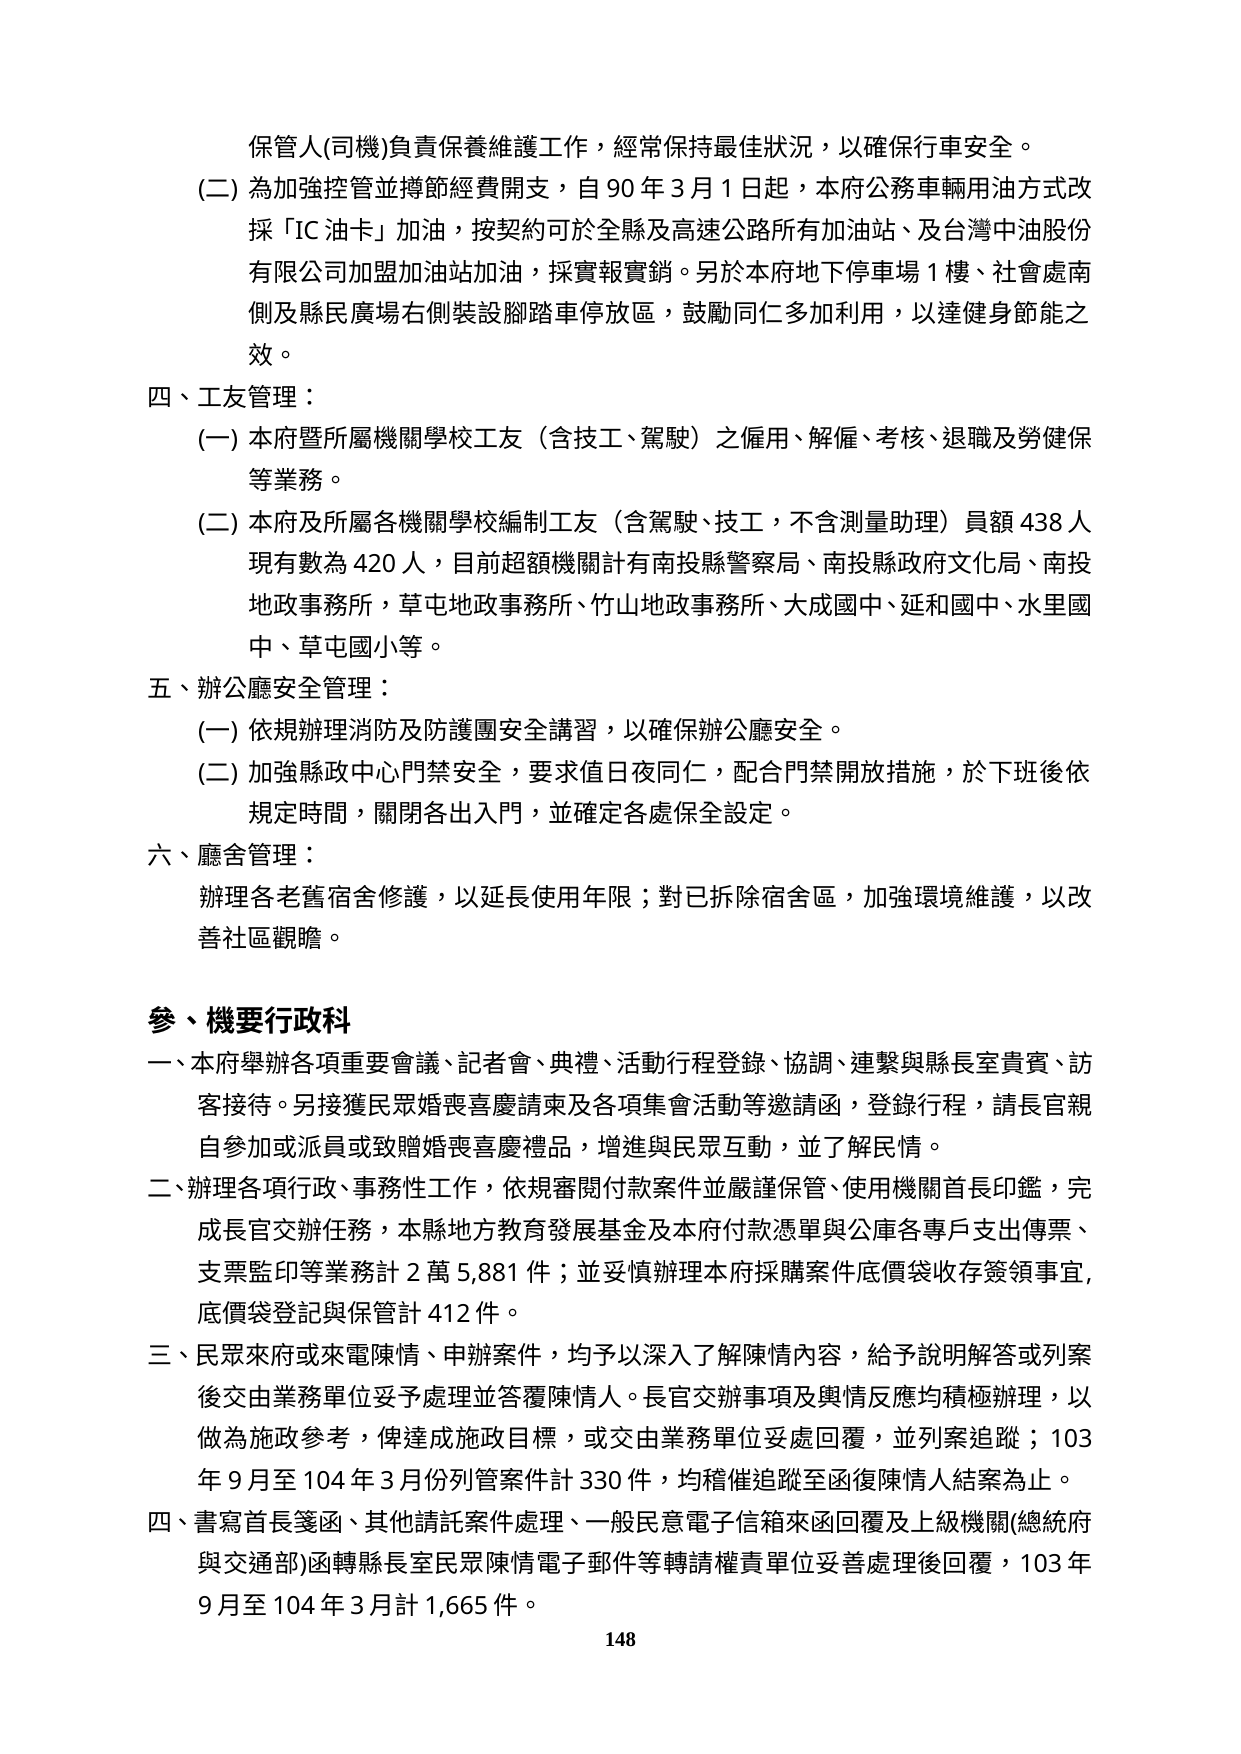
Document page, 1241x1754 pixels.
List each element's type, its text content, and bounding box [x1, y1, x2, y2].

list 本府暨所屬機關學校工友（含技工、駕駛）之僱用、解僱、考核、退職及勞健保等業務。 [198, 414, 1092, 498]
text 二、辦理各項行政、事務性工作，依規審閱付款案件並嚴謹保管、使用機關首長印鑑，完成長官交辦任務，本縣地方教育發展基金及本府付款憑單與公庫各專戶支出傳票、支票監印等業務計2萬5,881件；並妥慎辦理本府採購案件底價袋收存簽領事宜,底價袋登記與保管計412件。 [148, 1164, 1092, 1331]
list 依規辦理消防及防護團安全講習，以確保辦公廳安全。 [198, 706, 1092, 748]
text 三、民眾來府或來電陳情、申辦案件，均予以深入了解陳情內容，給予說明解答或列案後交由業務單位妥予處理並答覆陳情人。長官交辦事項及輿情反應均積極辦理，以做為施政參考，俾達成施政目標，或交由業務單位妥處回覆，並列案追蹤；103年9月至104年3月份列管案件計330件，均稽催追蹤至函復陳情人結案為止。 [148, 1331, 1092, 1498]
text 四、書寫首長箋函、其他請託案件處理、一般民意電子信箱來函回覆及上級機關(總統府與交通部)函轉縣長室民眾陳情電子郵件等轉請權責單位妥善處理後回覆，103年9月至104年3月計1,665件。 [148, 1498, 1092, 1623]
list 加強縣政中心門禁安全，要求值日夜同仁，配合門禁開放措施，於下班後依規定時間，關閉各出入門，並確定各處保全設定。 [198, 748, 1092, 831]
text 五、辦公廳安全管理： [148, 664, 1092, 706]
text 一、本府舉辦各項重要會議、記者會、典禮、活動行程登錄、協調、連繫與縣長室貴賓、訪客接待。另接獲民眾婚喪喜慶請柬及各項集會活動等邀請函，登錄行程，請長官親自參加或派員或致贈婚喪喜慶禮品，增進與民眾互動，並了解民情。 [148, 1039, 1092, 1164]
text 四、工友管理： [148, 373, 1092, 414]
text 六、廳舍管理： [148, 831, 1092, 873]
text 辦理各老舊宿舍修護，以延長使用年限；對已拆除宿舍區，加強環境維護，以改善社區觀瞻。 [197, 873, 1092, 956]
list 為加強控管並撙節經費開支，自90年3月1日起，本府公務車輛用油方式改採「IC油卡」加油，按契約可於全縣及高速公路所有加油站、及台灣中油股份有限公司加盟加油站加油，採實報實銷。另於本府地下停車場1樓、社會處南側及縣民廣場右側裝設腳踏車停放區，鼓勵同仁多加利用，以達健身節能之效。 [198, 164, 1092, 373]
text 參、機要行政科 [148, 998, 1092, 1039]
list 保管人(司機)負責保養維護工作，經常保持最佳狀況，以確保行車安全。 [198, 123, 1092, 164]
list 本府及所屬各機關學校編制工友（含駕駛、技工，不含測量助理）員額438人，現有數為420人，目前超額機關計有南投縣警察局、南投縣政府文化局、南投地政事務所，草屯地政事務所、竹山地政事務所、大成國中、延和國中、水里國中、草屯國小等。 [198, 498, 1092, 664]
